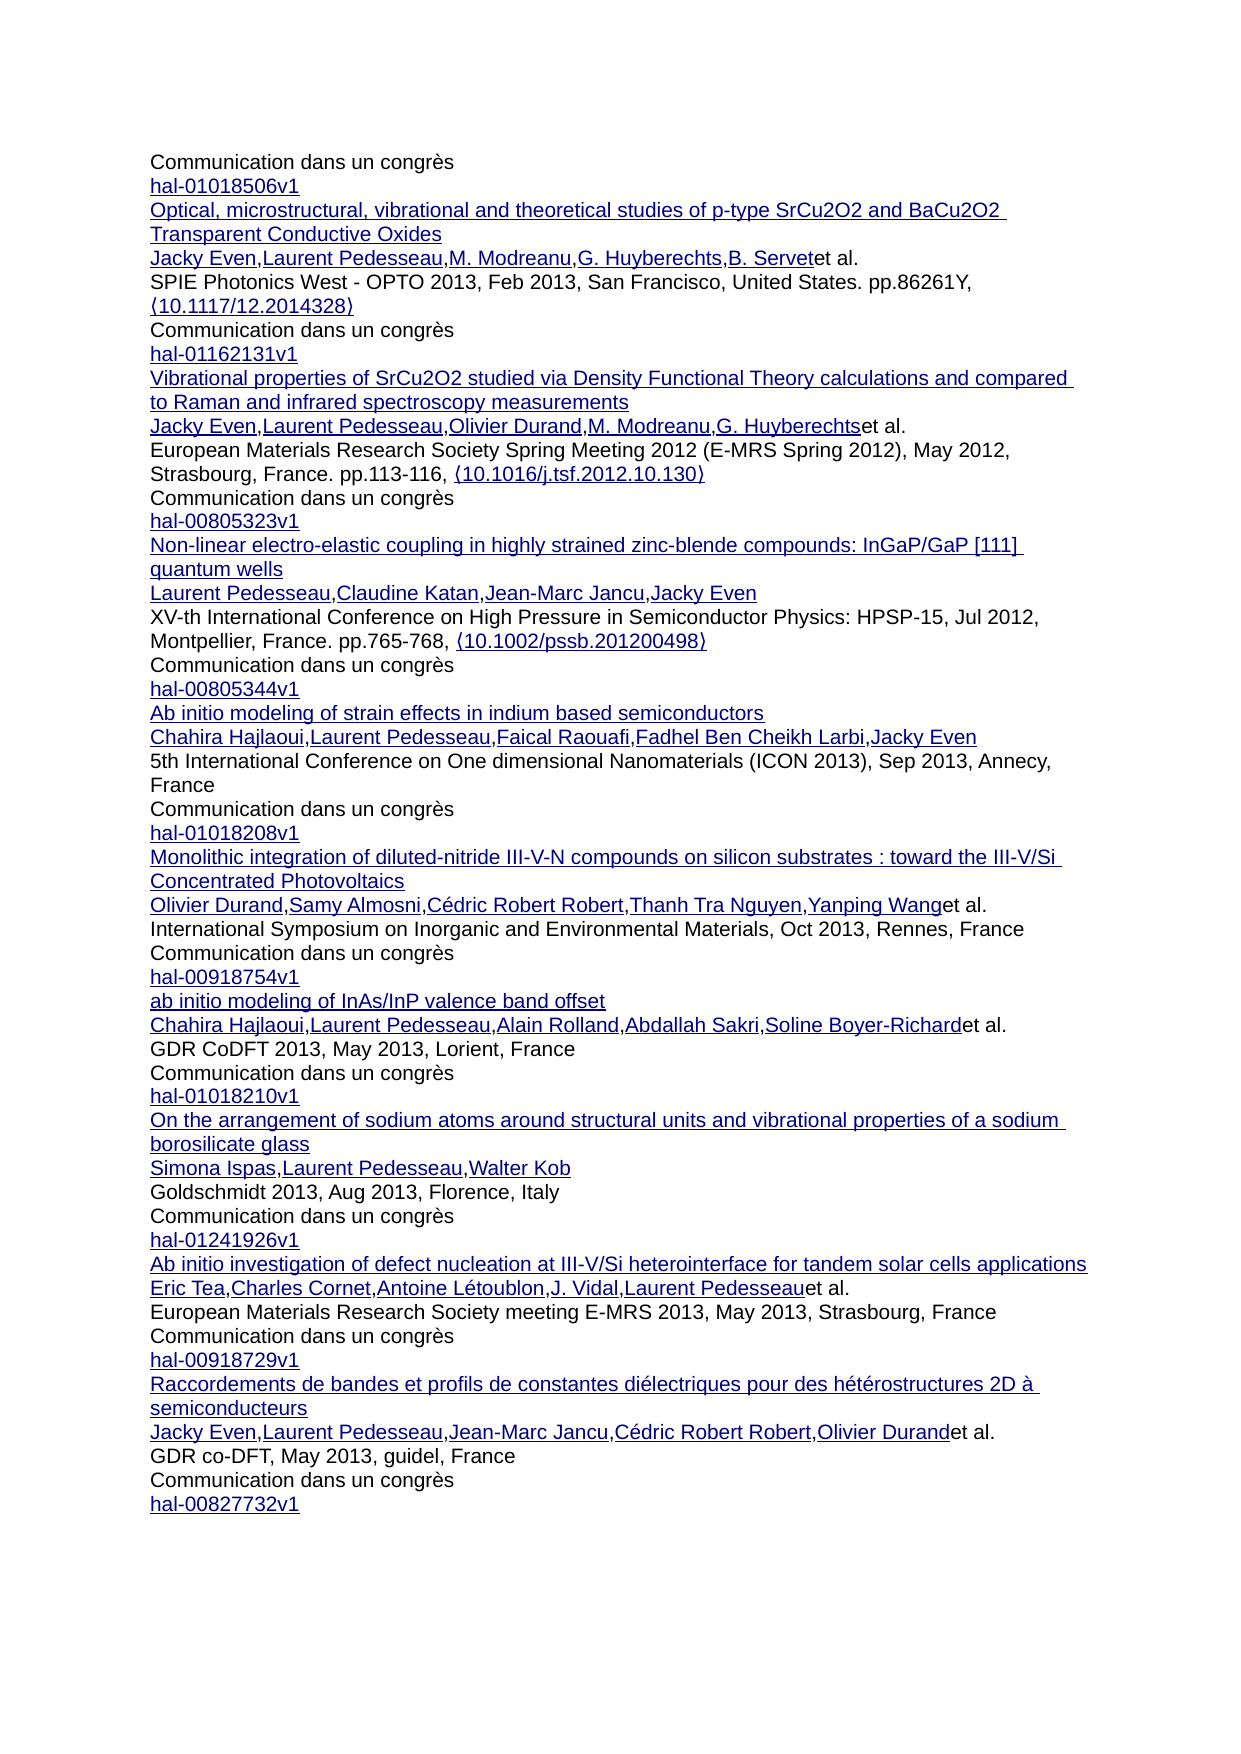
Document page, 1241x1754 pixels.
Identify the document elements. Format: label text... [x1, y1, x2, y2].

table_cell Optical, microstructural, vibrational and theoretical studies of p-type SrCu2O2 and BaCu2O2 Transparent Conductive Oxides Jacky Even,Laurent Pedesseau,M. Modreanu,G. Huyberechts,B. Servetet al. SPIE Photonics West - OPTO 2013, Feb 2013, San Francisco, United States. pp.86261Y, ⟨10.1117/12.2014328⟩ Communication dans un congrès hal-01162131v1 [150, 198, 1090, 366]
table_cell Monolithic integration of diluted-nitride III-V-N compounds on silicon substrates : toward the III-V/Si Concentrated Photovoltaics Olivier Durand,Samy Almosni,Cédric Robert Robert,Thanh Tra Nguyen,Yanping Wanget al. International Symposium on Inorganic and Environmental Materials, Oct 2013, Rennes, France Communication dans un congrès hal-00918754v1 [150, 845, 1090, 988]
table_cell Ab initio modeling of strain effects in indium based semiconductors Chahira Hajlaoui,Laurent Pedesseau,Faical Raouafi,Fadhel Ben Cheikh Larbi,Jacky Even 5th International Conference on One dimensional Nanomaterials (ICON 2013), Sep 2013, Annecy, France Communication dans un congrès hal-01018208v1 [150, 701, 1090, 845]
table_cell Non-linear electro-elastic coupling in highly strained zinc-blende compounds: InGaP/GaP [111] quantum wells Laurent Pedesseau,Claudine Katan,Jean-Marc Jancu,Jacky Even XV-th International Conference on High Pressure in Semiconductor Physics: HPSP-15, Jul 2012, Montpellier, France. pp.765-768, ⟨10.1002/pssb.201200498⟩ Communication dans un congrès hal-00805344v1 [150, 533, 1090, 701]
table_cell Communication dans un congrès hal-01018506v1 [150, 150, 1090, 198]
table_cell ab initio modeling of InAs/InP valence band offset Chahira Hajlaoui,Laurent Pedesseau,Alain Rolland,Abdallah Sakri,Soline Boyer-Richardet al. GDR CoDFT 2013, May 2013, Lorient, France Communication dans un congrès hal-01018210v1 [150, 989, 1090, 1108]
table_cell On the arrangement of sodium atoms around structural units and vibrational properties of a sodium borosilicate glass Simona Ispas,Laurent Pedesseau,Walter Kob Goldschmidt 2013, Aug 2013, Florence, Italy Communication dans un congrès hal-01241926v1 [150, 1108, 1090, 1252]
table_cell Raccordements de bandes et profils de constantes diélectriques pour des hétérostructures 2D à semiconducteurs Jacky Even,Laurent Pedesseau,Jean-Marc Jancu,Cédric Robert Robert,Olivier Durandet al. GDR co-DFT, May 2013, guidel, France Communication dans un congrès hal-00827732v1 [150, 1372, 1090, 1516]
table_cell Vibrational properties of SrCu2O2 studied via Density Functional Theory calculations and compared to Raman and infrared spectroscopy measurements Jacky Even,Laurent Pedesseau,Olivier Durand,M. Modreanu,G. Huyberechtset al. European Materials Research Society Spring Meeting 2012 (E-MRS Spring 2012), May 2012, Strasbourg, France. pp.113-116, ⟨10.1016/j.tsf.2012.10.130⟩ Communication dans un congrès hal-00805323v1 [150, 366, 1090, 533]
table_cell Ab initio investigation of defect nucleation at III-V/Si heterointerface for tandem solar cells applications Eric Tea,Charles Cornet,Antoine Létoublon,J. Vidal,Laurent Pedesseauet al. European Materials Research Society meeting E-MRS 2013, May 2013, Strasbourg, France Communication dans un congrès hal-00918729v1 [150, 1252, 1090, 1372]
